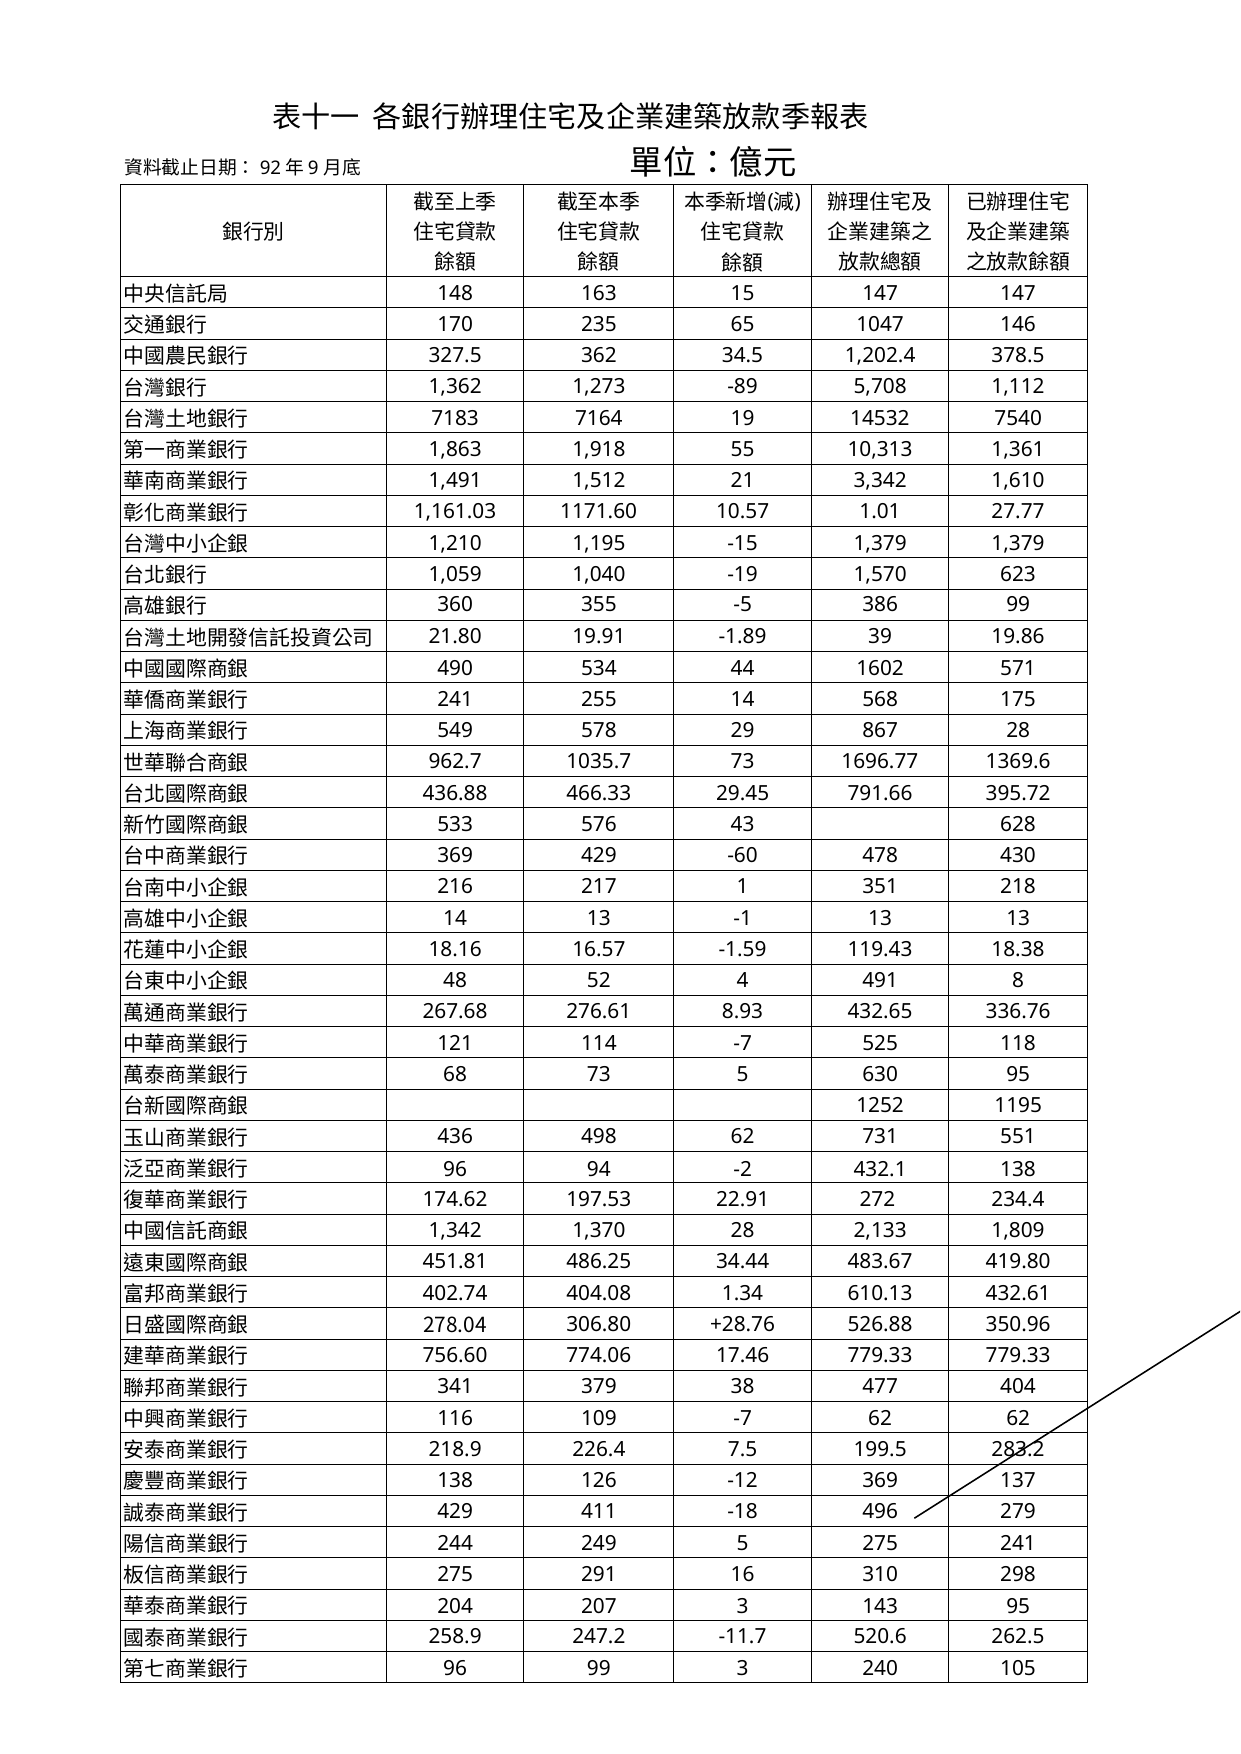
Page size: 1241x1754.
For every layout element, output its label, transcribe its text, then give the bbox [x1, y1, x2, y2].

table_cell 432.1 [812, 1152, 948, 1182]
table_cell -2 [674, 1152, 811, 1182]
table_cell 99 [949, 590, 1087, 620]
table_cell 249 [524, 1527, 673, 1557]
table_cell 94 [524, 1152, 673, 1182]
table_cell 1,370 [524, 1215, 673, 1245]
table_cell 5,708 [812, 371, 948, 401]
text 表十一 各銀行辦理住宅及企業建築放款季報表 [24, 94, 1116, 136]
table_cell 350.96 [949, 1308, 1087, 1338]
table_cell 1,112 [949, 371, 1087, 401]
table_cell 中國農民銀行 [121, 340, 386, 370]
table_cell 陽信商業銀行 [121, 1527, 386, 1557]
table_cell 1.01 [812, 496, 948, 526]
table_header 已辦理住宅 及企業建築 之放款餘額 [949, 185, 1087, 276]
table_cell 568 [812, 683, 948, 713]
table_cell 65 [674, 308, 811, 338]
table_cell 126 [524, 1465, 673, 1495]
table_cell 15 [674, 277, 811, 307]
table_cell 630 [812, 1058, 948, 1088]
table_cell -1.89 [674, 621, 811, 651]
table_cell 10.57 [674, 496, 811, 526]
table_cell 241 [949, 1527, 1087, 1557]
table_cell 430 [949, 840, 1087, 870]
table_cell 610.13 [812, 1277, 948, 1307]
table_cell 119.43 [812, 933, 948, 963]
table_cell 95 [949, 1058, 1087, 1088]
table_cell 62 [674, 1121, 811, 1151]
table_cell 174.62 [387, 1183, 523, 1213]
table_cell 175 [949, 683, 1087, 713]
table_cell 1,610 [949, 465, 1087, 495]
table_cell 1602 [812, 652, 948, 682]
table_cell 163 [524, 277, 673, 307]
table_cell 379 [524, 1371, 673, 1401]
table_cell -12 [674, 1465, 811, 1495]
table_cell 1.34 [674, 1277, 811, 1307]
table_cell 378.5 [949, 340, 1087, 370]
table_cell 13 [949, 902, 1087, 932]
table_cell 283.2 [949, 1433, 1045, 1463]
table_cell 復華商業銀行 [121, 1183, 386, 1213]
table_cell 遠東國際商銀 [121, 1246, 386, 1276]
table_cell 143 [812, 1590, 948, 1620]
table_cell 1,161.03 [387, 496, 523, 526]
table_cell 774.06 [524, 1340, 673, 1370]
table_cell 1,379 [812, 527, 948, 557]
table_cell 新竹國際商銀 [121, 808, 386, 838]
table_cell 29 [674, 715, 811, 745]
table_cell 351 [812, 871, 948, 901]
table_cell 486.25 [524, 1246, 673, 1276]
table_cell 華泰商業銀行 [121, 1590, 386, 1620]
table_cell 258.9 [387, 1621, 523, 1651]
table_cell 華僑商業銀行 [121, 683, 386, 713]
table_cell 交通銀行 [121, 308, 386, 338]
table_cell 779.33 [949, 1340, 1087, 1370]
table_cell 138 [387, 1465, 523, 1495]
table_cell [812, 808, 948, 838]
table_cell 玉山商業銀行 [121, 1121, 386, 1151]
table_header 截至上季 住宅貸款 餘額 [387, 185, 523, 276]
table_cell 1,491 [387, 465, 523, 495]
table_cell 19.91 [524, 621, 673, 651]
table_header 本季新增(減)住宅貸款 餘額 [674, 185, 811, 276]
table_cell -19 [674, 558, 811, 588]
table_cell 7540 [949, 402, 1087, 432]
table_cell 96 [387, 1652, 523, 1682]
table_cell 1,195 [524, 527, 673, 557]
table_cell 436 [387, 1121, 523, 1151]
table_cell 571 [949, 652, 1087, 682]
table_cell 8 [949, 965, 1087, 995]
table_cell 278.04 [387, 1308, 523, 1338]
table_cell 28 [949, 715, 1087, 745]
table_cell 628 [949, 808, 1087, 838]
table_cell 386 [812, 590, 948, 620]
table_cell 34.44 [674, 1246, 811, 1276]
table_cell 170 [387, 308, 523, 338]
table_cell 496 [812, 1496, 948, 1526]
table_cell 1035.7 [524, 746, 673, 776]
table_cell 199.5 [812, 1433, 948, 1463]
table_cell 1,512 [524, 465, 673, 495]
table_cell 誠泰商業銀行 [121, 1496, 386, 1526]
table_cell 360 [387, 590, 523, 620]
table_cell 第七商業銀行 [121, 1652, 386, 1682]
table_cell 1252 [812, 1090, 948, 1120]
table_cell 28 [674, 1215, 811, 1245]
table_cell 298 [949, 1558, 1087, 1588]
table_cell 147 [812, 277, 948, 307]
table_cell 日盛國際商銀 [121, 1308, 386, 1338]
table_cell 建華商業銀行 [121, 1340, 386, 1370]
table_cell 419.80 [949, 1246, 1087, 1276]
text 資料截止日期： 92年 9 月底 單位：億元 [124, 136, 1116, 184]
table_cell 高雄中小企銀 [121, 902, 386, 932]
table_cell 1,273 [524, 371, 673, 401]
table_cell 34.5 [674, 340, 811, 370]
table_cell -18 [674, 1496, 811, 1526]
table_cell 204 [387, 1590, 523, 1620]
table_cell 533 [387, 808, 523, 838]
table_cell 慶豐商業銀行 [121, 1465, 386, 1495]
table_cell 16.57 [524, 933, 673, 963]
table_cell 578 [524, 715, 673, 745]
table_cell 1,379 [949, 527, 1087, 557]
table_cell 137 [954, 1465, 1087, 1495]
table_cell 272 [812, 1183, 948, 1213]
table_cell 234.4 [949, 1183, 1087, 1213]
table_cell 525 [812, 1027, 948, 1057]
table_cell 中興商業銀行 [121, 1402, 386, 1432]
table_cell 404 [949, 1371, 1087, 1401]
table_cell 1,362 [387, 371, 523, 401]
table_cell 114 [524, 1027, 673, 1057]
table_cell 38 [674, 1371, 811, 1401]
table_cell 310 [812, 1558, 948, 1588]
table_cell -15 [674, 527, 811, 557]
table_cell 549 [387, 715, 523, 745]
table_cell 520.6 [812, 1621, 948, 1651]
table_cell 22.91 [674, 1183, 811, 1213]
table_cell 218 [949, 871, 1087, 901]
table_cell 台北國際商銀 [121, 777, 386, 807]
table_cell 17.46 [674, 1340, 811, 1370]
table_cell 萬泰商業銀行 [121, 1058, 386, 1088]
table_cell 中國國際商銀 [121, 652, 386, 682]
table_cell 台灣銀行 [121, 371, 386, 401]
table_cell 138 [949, 1152, 1087, 1182]
table_cell -7 [674, 1027, 811, 1057]
table_cell 世華聯合商銀 [121, 746, 386, 776]
table_cell 國泰商業銀行 [121, 1621, 386, 1651]
table_cell 867 [812, 715, 948, 745]
table_cell 44 [674, 652, 811, 682]
table_cell 華南商業銀行 [121, 465, 386, 495]
table_cell 1,570 [812, 558, 948, 588]
table_cell 台灣中小企銀 [121, 527, 386, 557]
table_cell 105 [949, 1652, 1087, 1682]
table_cell 39 [812, 621, 948, 651]
table_cell 432.65 [812, 996, 948, 1026]
table_cell 10,313 [812, 433, 948, 463]
table_cell 240 [812, 1652, 948, 1682]
table_cell 247.2 [524, 1621, 673, 1651]
table_cell 第一商業銀行 [121, 433, 386, 463]
table_cell 369 [387, 840, 523, 870]
table_cell 14532 [812, 402, 948, 432]
table_cell 146 [949, 308, 1087, 338]
table_cell 109 [524, 1402, 673, 1432]
table_cell 241 [387, 683, 523, 713]
table_cell 21.80 [387, 621, 523, 651]
table_cell 5 [674, 1058, 811, 1088]
table_cell 477 [812, 1371, 948, 1401]
table_cell 19 [674, 402, 811, 432]
table_cell 369 [812, 1465, 948, 1495]
table_cell 779.33 [812, 1340, 948, 1370]
table_cell 萬通商業銀行 [121, 996, 386, 1026]
table_cell 板信商業銀行 [121, 1558, 386, 1588]
table_cell 432.61 [949, 1277, 1087, 1307]
table_cell 73 [524, 1058, 673, 1088]
table_cell 中國信託商銀 [121, 1215, 386, 1245]
table_cell 台灣土地銀行 [121, 402, 386, 432]
table_cell -11.7 [674, 1621, 811, 1651]
table_cell 21 [674, 465, 811, 495]
table_cell -7 [674, 1402, 811, 1432]
table_cell 55 [674, 433, 811, 463]
table_cell 429 [524, 840, 673, 870]
table_cell 7.5 [674, 1433, 811, 1463]
table_cell 1,918 [524, 433, 673, 463]
table_cell 283.2 [1005, 1433, 1087, 1463]
table_cell 478 [812, 840, 948, 870]
table_cell 526.88 [812, 1308, 948, 1338]
table_cell 218.9 [387, 1433, 523, 1463]
table_cell 62 [812, 1402, 948, 1432]
table_cell 1171.60 [524, 496, 673, 526]
table_cell 1369.6 [949, 746, 1087, 776]
table_cell 623 [949, 558, 1087, 588]
table_cell 1,342 [387, 1215, 523, 1245]
table_cell 7183 [387, 402, 523, 432]
table_cell 118 [949, 1027, 1087, 1057]
table_cell 116 [387, 1402, 523, 1432]
table_cell 306.80 [524, 1308, 673, 1338]
table_cell 197.53 [524, 1183, 673, 1213]
table_cell 3 [674, 1652, 811, 1682]
table_cell 534 [524, 652, 673, 682]
table_cell 96 [387, 1152, 523, 1182]
table_cell 62 [949, 1402, 1087, 1432]
table_cell 1,202.4 [812, 340, 948, 370]
table_cell 安泰商業銀行 [121, 1433, 386, 1463]
table_cell 731 [812, 1121, 948, 1151]
table_cell 台新國際商銀 [121, 1090, 386, 1120]
table_cell 121 [387, 1027, 523, 1057]
table_cell 1,361 [949, 433, 1087, 463]
table_cell 341 [387, 1371, 523, 1401]
table_cell 台灣土地開發信託投資公司 [121, 621, 386, 651]
table_cell -60 [674, 840, 811, 870]
table_cell 1047 [812, 308, 948, 338]
table_cell 1,059 [387, 558, 523, 588]
table_cell 73 [674, 746, 811, 776]
table_cell 1 [674, 871, 811, 901]
table_cell 327.5 [387, 340, 523, 370]
table_cell 551 [949, 1121, 1087, 1151]
table_cell 276.61 [524, 996, 673, 1026]
table_cell 台北銀行 [121, 558, 386, 588]
table_cell 68 [387, 1058, 523, 1088]
table_cell 436.88 [387, 777, 523, 807]
table_cell 226.4 [524, 1433, 673, 1463]
table_cell 95 [949, 1590, 1087, 1620]
table_cell 275 [812, 1527, 948, 1557]
table_cell 275 [387, 1558, 523, 1588]
table_cell 3,342 [812, 465, 948, 495]
table_cell 18.38 [949, 933, 1087, 963]
table_cell 52 [524, 965, 673, 995]
table_cell 291 [524, 1558, 673, 1588]
table_cell 336.76 [949, 996, 1087, 1026]
table_cell 1195 [949, 1090, 1087, 1120]
table_cell 1,210 [387, 527, 523, 557]
table_cell 1,040 [524, 558, 673, 588]
table_cell 147 [949, 277, 1087, 307]
table_cell 14 [387, 902, 523, 932]
table_cell 7164 [524, 402, 673, 432]
table_cell +28.76 [674, 1308, 811, 1338]
table_cell 216 [387, 871, 523, 901]
table_cell 13 [524, 902, 673, 932]
table_cell 花蓮中小企銀 [121, 933, 386, 963]
table_cell 泛亞商業銀行 [121, 1152, 386, 1182]
table_cell 43 [674, 808, 811, 838]
table_cell 上海商業銀行 [121, 715, 386, 745]
table_cell 中央信託局 [121, 277, 386, 307]
table_cell 27.77 [949, 496, 1087, 526]
table_cell 富邦商業銀行 [121, 1277, 386, 1307]
table_cell 彰化商業銀行 [121, 496, 386, 526]
table_cell 14 [674, 683, 811, 713]
table_cell 2,133 [812, 1215, 948, 1245]
table_header 截至本季 住宅貸款 餘額 [524, 185, 673, 276]
table_cell 217 [524, 871, 673, 901]
table_cell [674, 1090, 811, 1120]
table_cell 13 [812, 902, 948, 932]
table_cell 18.16 [387, 933, 523, 963]
table_header 辦理住宅及 企業建築之 放款總額 [812, 185, 948, 276]
table_cell -89 [674, 371, 811, 401]
table_cell 451.81 [387, 1246, 523, 1276]
table_cell 267.68 [387, 996, 523, 1026]
table_cell -5 [674, 590, 811, 620]
table_cell 207 [524, 1590, 673, 1620]
table_cell 1696.77 [812, 746, 948, 776]
table_cell -1.59 [674, 933, 811, 963]
table_cell 429 [387, 1496, 523, 1526]
table_cell 395.72 [949, 777, 1087, 807]
table_cell -1 [674, 902, 811, 932]
table_cell 8.93 [674, 996, 811, 1026]
table_cell 483.67 [812, 1246, 948, 1276]
table_cell 29.45 [674, 777, 811, 807]
table_cell 1,863 [387, 433, 523, 463]
table_cell [524, 1090, 673, 1120]
table_cell 791.66 [812, 777, 948, 807]
table_cell 279 [949, 1496, 1087, 1526]
table_cell 16 [674, 1558, 811, 1588]
table_cell 255 [524, 683, 673, 713]
table_cell 235 [524, 308, 673, 338]
table_cell 262.5 [949, 1621, 1087, 1651]
table_cell 1,809 [949, 1215, 1087, 1245]
table_cell 19.86 [949, 621, 1087, 651]
table_cell 498 [524, 1121, 673, 1151]
table_cell 962.7 [387, 746, 523, 776]
table_header 銀行別 [121, 185, 386, 276]
table_cell 3 [674, 1590, 811, 1620]
table_cell 576 [524, 808, 673, 838]
table_cell 5 [674, 1527, 811, 1557]
table_cell 355 [524, 590, 673, 620]
table_cell 99 [524, 1652, 673, 1682]
table_cell 756.60 [387, 1340, 523, 1370]
table_cell 491 [812, 965, 948, 995]
table_cell 404.08 [524, 1277, 673, 1307]
table_cell 台南中小企銀 [121, 871, 386, 901]
table_cell 中華商業銀行 [121, 1027, 386, 1057]
table_cell 490 [387, 652, 523, 682]
table_cell 466.33 [524, 777, 673, 807]
table_cell 244 [387, 1527, 523, 1557]
table_cell 高雄銀行 [121, 590, 386, 620]
table_cell 402.74 [387, 1277, 523, 1307]
table_cell 48 [387, 965, 523, 995]
table_cell 4 [674, 965, 811, 995]
table_cell 台中商業銀行 [121, 840, 386, 870]
table_cell 台東中小企銀 [121, 965, 386, 995]
table_cell 362 [524, 340, 673, 370]
table_cell 148 [387, 277, 523, 307]
table_cell 聯邦商業銀行 [121, 1371, 386, 1401]
table_cell 411 [524, 1496, 673, 1526]
table_cell [949, 1465, 995, 1494]
table_cell [387, 1090, 523, 1120]
